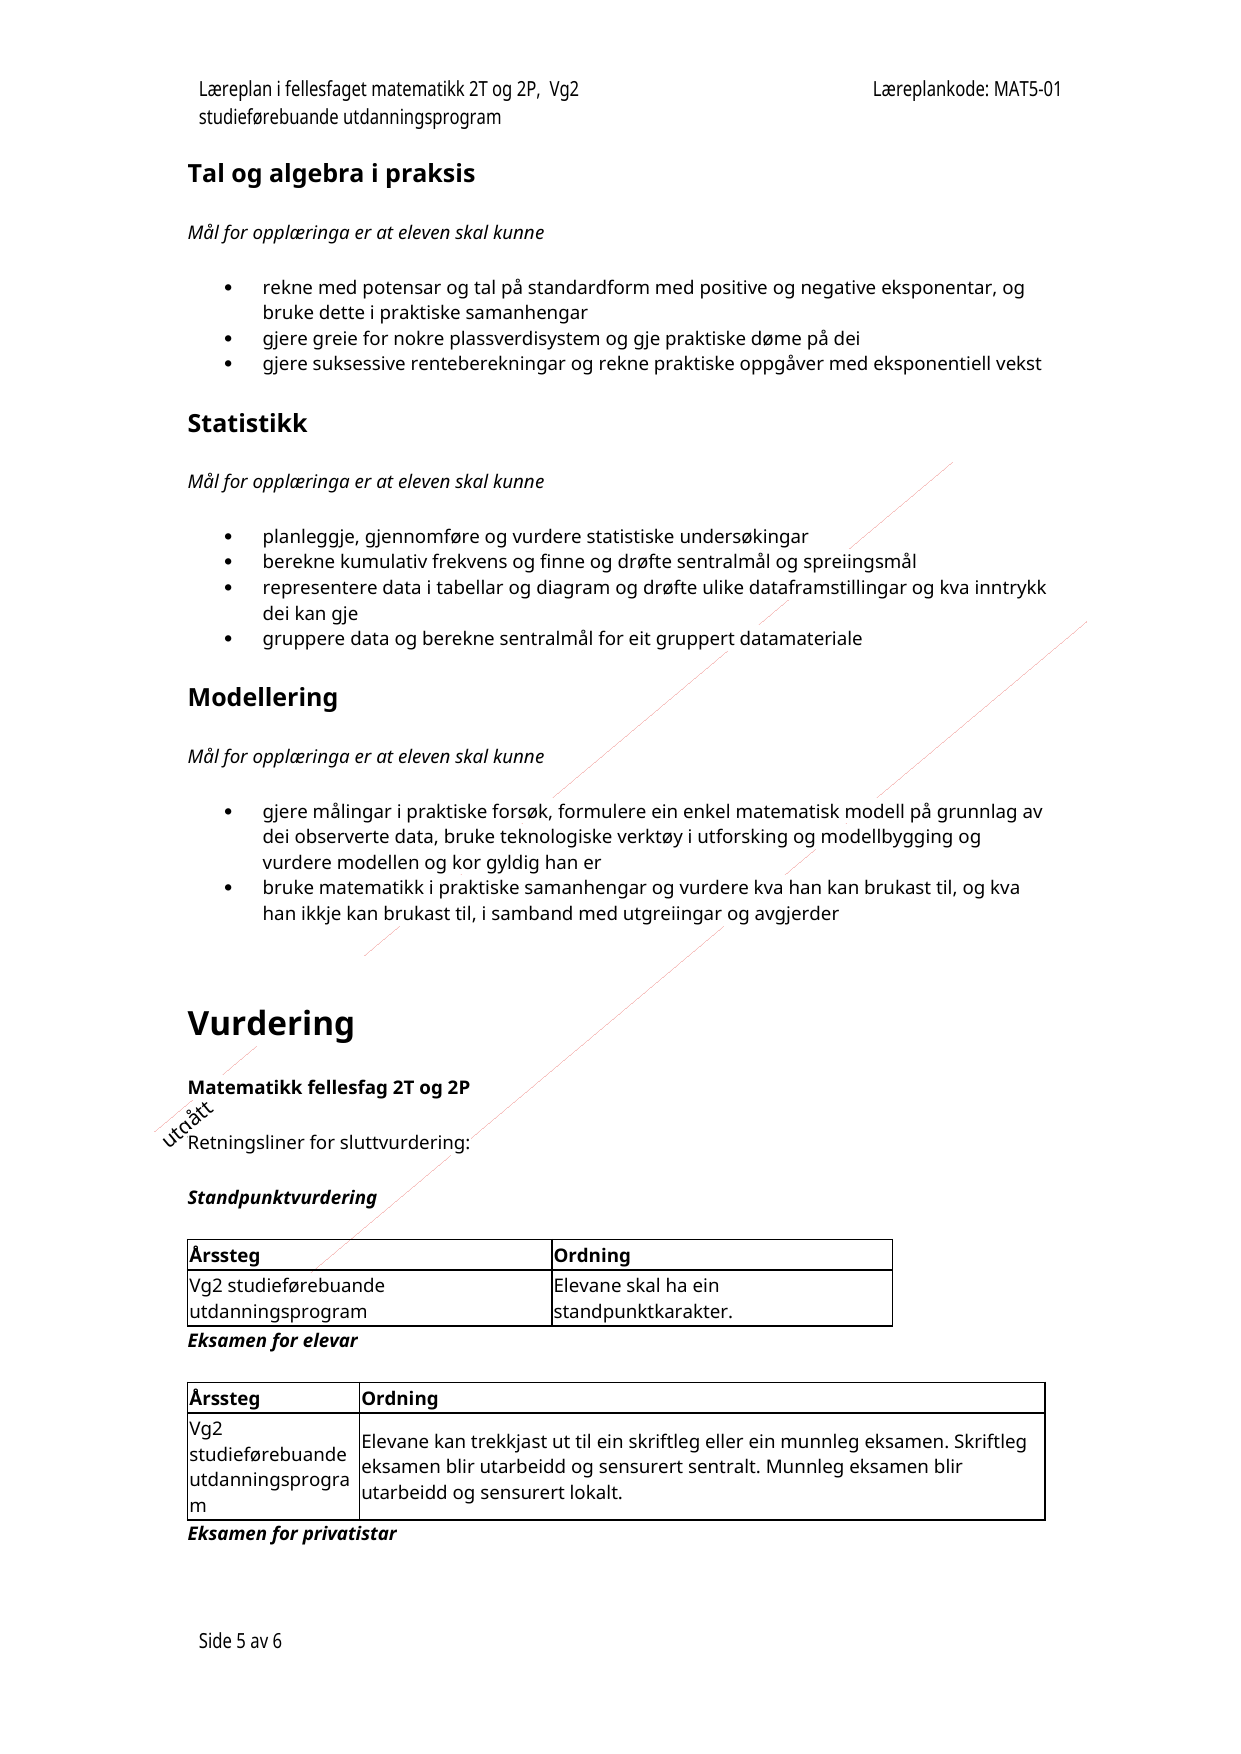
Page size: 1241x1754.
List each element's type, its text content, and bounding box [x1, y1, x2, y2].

text Standpunktvurdering [384, 1184, 415, 1209]
list planleggje, gjennomføre og vurdere statistiske undersøkingar [809, 523, 878, 549]
list gjere greie for nokre plassverdisystem og gje praktiske døme på dei [861, 325, 1053, 351]
list bruke matematikk i praktiske samanhengar og vurdere kva han kan brukast til, og kva han ikkje kan brukast til, i samband med utgreiingar og avgjerder [786, 874, 1053, 926]
text Matematikk fellesfag 2T og 2P [475, 1075, 545, 1100]
subtitle Modellering [654, 680, 1015, 714]
text Mål for opplæringa er at eleven skal kunne [551, 743, 616, 769]
list gjere målingar i praktiske forsøk, formulere ein enkel matematisk modell på grunnlag av dei observerte data, bruke teknologiske verktøy i utforsking og modellbygging og vurdere modellen og kor gyldig han er [788, 798, 1053, 874]
subtitle Statistikk [308, 405, 1053, 439]
list representere data i tabellar og diagram og drøfte ulike dataframstillingar og kva inntrykk dei kan gje [760, 574, 1053, 625]
list planleggje, gjennomføre og vurdere statistiske undersøkingar [851, 523, 1053, 549]
text Eksamen for elevar [363, 1327, 1053, 1352]
list gruppere data og berekne sentralmål for eit gruppert datamateriale [863, 625, 1053, 651]
subtitle Vurdering [583, 955, 1053, 1046]
list representere data i tabellar og diagram og drøfte ulike dataframstillingar og kva inntrykk dei kan gje [358, 600, 786, 625]
list berekne kumulativ frekvens og finne og drøfte sentralmål og spreiingsmål [917, 549, 1053, 574]
text Eksamen for privatistar [402, 1521, 1053, 1546]
text Mål for opplæringa er at eleven skal kunne [913, 743, 1053, 769]
table_cell Elevane kan trekkjast ut til ein skriftleg eller ein munnleg eksamen. Skriftleg eksamen blir utarbeidd og sensurert sentralt. Munnleg eksamen blir utarbeidd og sensurert lokalt. [360, 1414, 1044, 1519]
subtitle Tal og algebra i praksis [476, 156, 1053, 190]
text Mål for opplæringa er at eleven skal kunne [551, 219, 1053, 245]
text Matematikk fellesfag 2T og 2P [518, 1075, 1053, 1100]
text Standpunktvurdering [388, 1184, 1053, 1209]
text [916, 468, 1053, 494]
text Mål for opplæringa er at eleven skal kunne [588, 743, 940, 769]
list gjere målingar i praktiske forsøk, formulere ein enkel matematisk modell på grunnlag av dei observerte data, bruke teknologiske verktøy i utforsking og modellbygging og vurdere modellen og kor gyldig han er [225, 798, 521, 874]
list bruke matematikk i praktiske samanhengar og vurdere kva han kan brukast til, og kva han ikkje kan brukast til, i samband med utgreiingar og avgjerder [225, 874, 460, 926]
subtitle Modellering [338, 680, 691, 714]
subtitle Vurdering [364, 955, 688, 1046]
text Retningsliner for sluttvurdering: [471, 1129, 1053, 1155]
list rekne med potensar og tal på standardform med positive og negative eksponentar, og bruke dette i praktiske samanhengar [225, 274, 1053, 325]
subtitle Modellering [978, 680, 1053, 714]
text Mål for opplæringa er at eleven skal kunne [187, 468, 944, 494]
list gjere målingar i praktiske forsøk, formulere ein enkel matematisk modell på grunnlag av dei observerte data, bruke teknologiske verktøy i utforsking og modellbygging og vurdere modellen og kor gyldig han er [602, 849, 814, 874]
